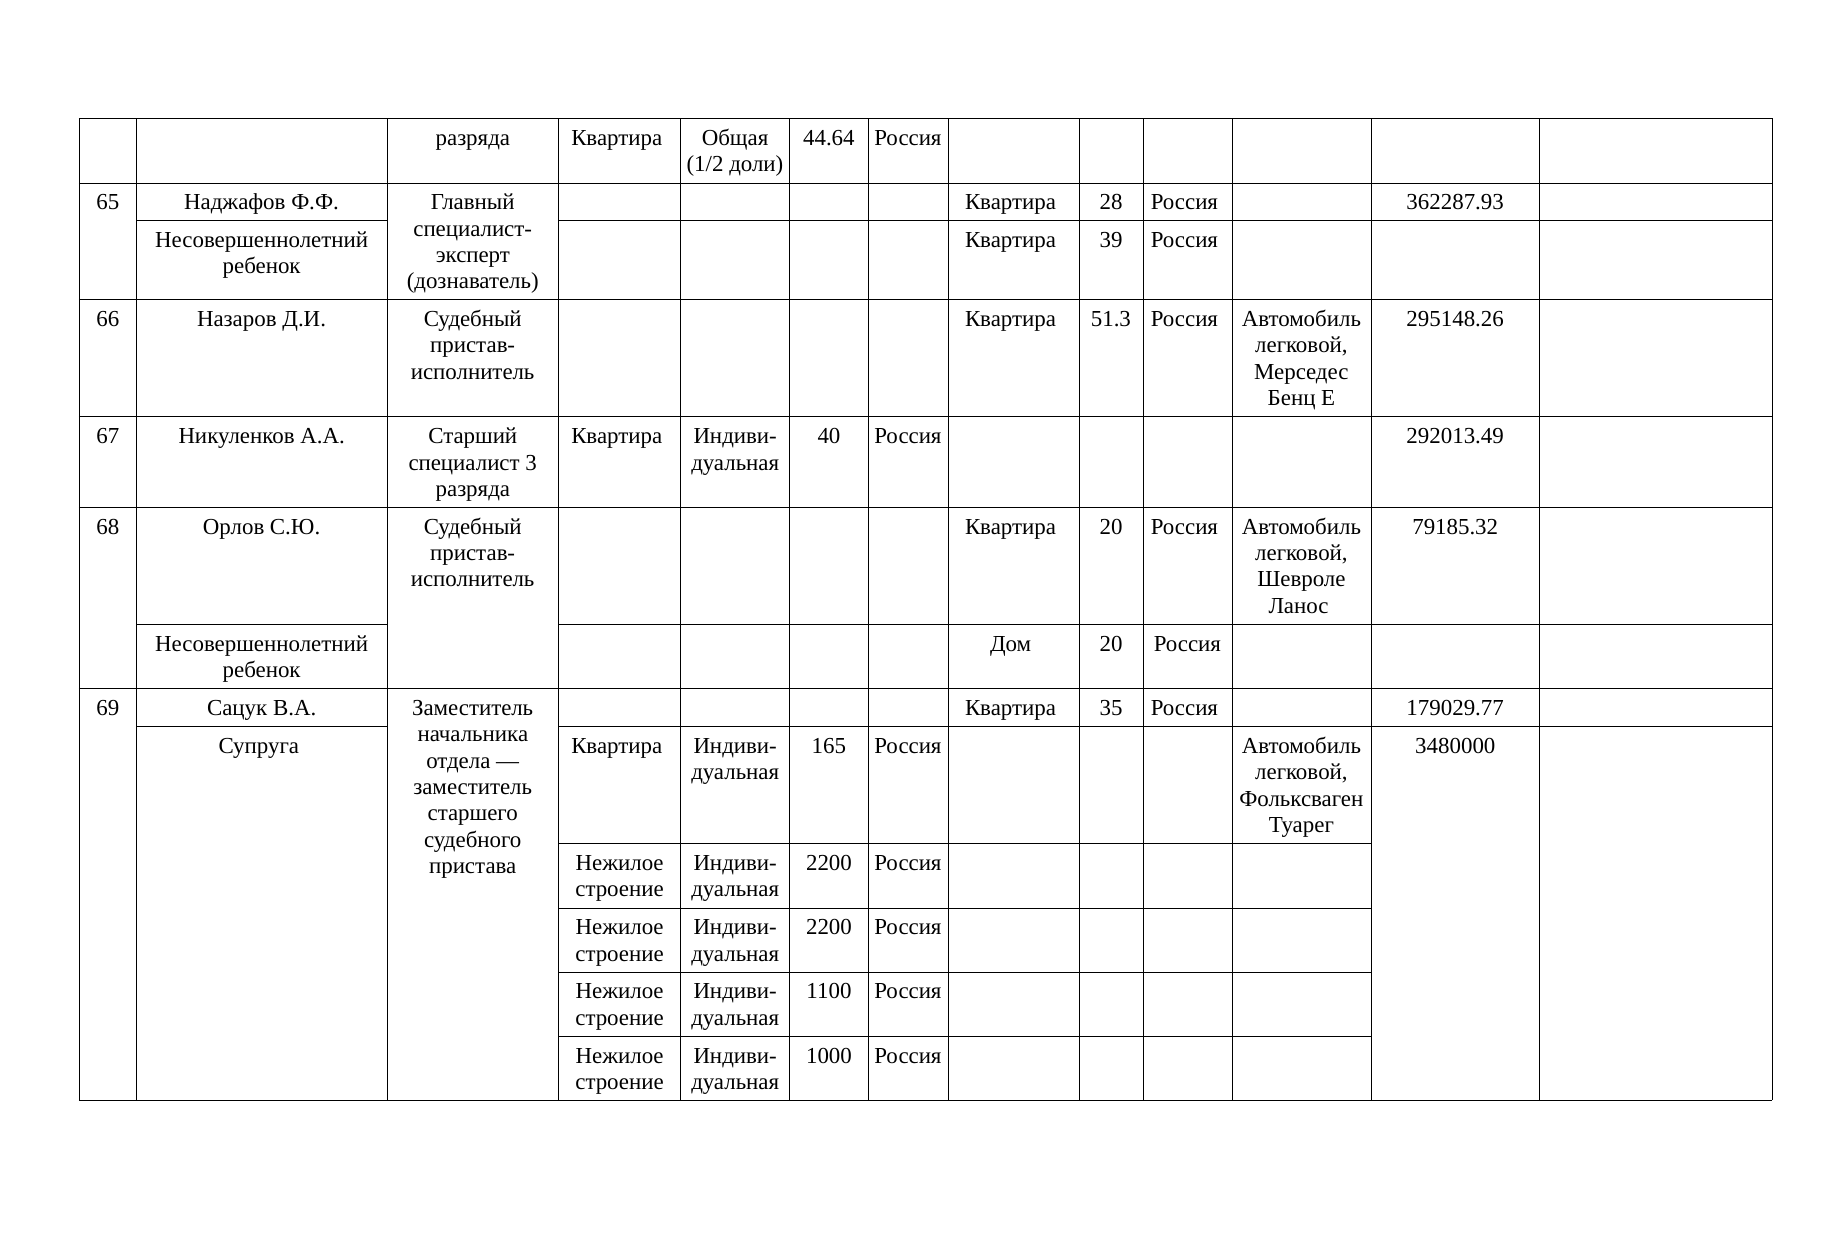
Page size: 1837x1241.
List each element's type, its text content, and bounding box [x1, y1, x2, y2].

table_cell 20 [1080, 625, 1143, 688]
table_cell Несовершеннолетний ребенок [137, 221, 387, 299]
table_cell [559, 689, 680, 726]
table_cell [1233, 909, 1371, 972]
table_cell Квартира [949, 689, 1079, 726]
table_cell [1372, 221, 1539, 299]
table_cell [1080, 909, 1143, 972]
table_cell Квартира [949, 221, 1079, 299]
table_cell Россия [1144, 508, 1232, 624]
table_cell [1080, 119, 1143, 182]
table_cell [1233, 844, 1371, 907]
table_cell 65 [80, 184, 136, 299]
table_cell 44,64 [790, 119, 868, 182]
table_cell [949, 1037, 1079, 1100]
table_cell [949, 909, 1079, 972]
table_cell [1372, 119, 1539, 182]
table_cell [1080, 844, 1143, 907]
table_cell Индиви-дуальная [681, 973, 789, 1036]
table_cell 292013,49 [1372, 417, 1539, 507]
table_cell [1540, 417, 1772, 507]
table_cell 79185,32 [1372, 508, 1539, 624]
table_cell [790, 508, 868, 624]
table_cell [559, 625, 680, 688]
table_cell Судебный пристав-исполнитель [388, 508, 558, 688]
table_cell 67 [80, 417, 136, 507]
table_cell Автомобиль легковой, Фольксваген Туарег [1233, 727, 1371, 843]
table_cell [1080, 727, 1143, 843]
table_cell [681, 300, 789, 416]
table_cell 3480000 [1372, 727, 1539, 1100]
table_cell Квартира [949, 300, 1079, 416]
table_cell Россия [1144, 625, 1232, 688]
table_cell Нежилое строение [559, 844, 680, 907]
table_cell Сацук В.А. [137, 689, 387, 726]
table_cell 51,3 [1080, 300, 1143, 416]
table_cell 40 [790, 417, 868, 507]
table_cell [80, 119, 136, 182]
table_cell [790, 689, 868, 726]
table_cell Главный специалист-эксперт (дознаватель) [388, 184, 558, 299]
table_cell Несовершеннолетний ребенок [137, 625, 387, 688]
table_cell [790, 625, 868, 688]
table_cell Россия [1144, 184, 1232, 220]
table_cell [1540, 508, 1772, 624]
table_cell [1540, 221, 1772, 299]
table_cell 66 [80, 300, 136, 416]
table_cell Индиви-дуальная [681, 909, 789, 972]
table_cell Индиви-дуальная [681, 844, 789, 907]
table_cell Квартира [559, 417, 680, 507]
table_cell Нежилое строение [559, 909, 680, 972]
table_cell Индиви-дуальная [681, 727, 789, 843]
table_cell [1233, 1037, 1371, 1100]
table_cell [137, 119, 387, 182]
table_cell Россия [869, 844, 948, 907]
table_cell [681, 625, 789, 688]
table_cell [681, 689, 789, 726]
table_cell [1144, 909, 1232, 972]
table_cell Судебный пристав-исполнитель [388, 300, 558, 416]
table_cell Квартира [559, 119, 680, 182]
table_cell Россия [869, 973, 948, 1036]
table_cell 20 [1080, 508, 1143, 624]
table_cell Орлов С.Ю. [137, 508, 387, 624]
table_cell [559, 184, 680, 220]
table_cell Россия [1144, 300, 1232, 416]
table_cell [1233, 221, 1371, 299]
table_cell [790, 221, 868, 299]
table_cell Индиви-дуальная [681, 1037, 789, 1100]
table_cell Квартира [949, 508, 1079, 624]
table_cell [1233, 625, 1371, 688]
table_cell [790, 300, 868, 416]
table_cell Квартира [949, 184, 1079, 220]
table_cell Наджафов Ф.Ф. [137, 184, 387, 220]
table_cell 2200 [790, 909, 868, 972]
table_cell [869, 300, 948, 416]
table_cell [1144, 1037, 1232, 1100]
table_cell Супруга [137, 727, 387, 1100]
table_cell 2200 [790, 844, 868, 907]
table_cell 69 [80, 689, 136, 1100]
table_cell [1233, 973, 1371, 1036]
table_cell Никуленков А.А. [137, 417, 387, 507]
table_cell [559, 300, 680, 416]
table_cell 1100 [790, 973, 868, 1036]
table_cell [869, 221, 948, 299]
table_cell [559, 221, 680, 299]
table_cell Автомобиль легковой, Шевроле Ланос [1233, 508, 1371, 624]
table_cell Общая (1/2 доли) [681, 119, 789, 182]
table_cell [1233, 119, 1371, 182]
table_cell [559, 508, 680, 624]
table_cell [1080, 973, 1143, 1036]
table_cell Нежилое строение [559, 1037, 680, 1100]
table_cell Заместитель начальника отдела — заместитель старшего судебного пристава [388, 689, 558, 1100]
table_cell [1372, 625, 1539, 688]
table_cell разряда [388, 119, 558, 182]
table_cell Индиви-дуальная [681, 417, 789, 507]
table_cell Назаров Д.И. [137, 300, 387, 416]
table_cell [869, 625, 948, 688]
table_cell Россия [1144, 221, 1232, 299]
table_cell [1144, 844, 1232, 907]
table_cell [949, 417, 1079, 507]
table_cell [1233, 689, 1371, 726]
table_cell [1540, 727, 1772, 1100]
table_cell [949, 844, 1079, 907]
table_cell [949, 727, 1079, 843]
table_cell 68 [80, 508, 136, 688]
table_cell 35 [1080, 689, 1143, 726]
table_cell [1144, 119, 1232, 182]
table_cell [1080, 1037, 1143, 1100]
table_cell [1540, 184, 1772, 220]
table_cell [1144, 973, 1232, 1036]
table_cell [1233, 417, 1371, 507]
table_cell [869, 184, 948, 220]
table_cell 1000 [790, 1037, 868, 1100]
table_cell [1233, 184, 1371, 220]
table_cell 165 [790, 727, 868, 843]
table_cell [869, 508, 948, 624]
table_cell [681, 508, 789, 624]
table_cell [1540, 625, 1772, 688]
table_cell Россия [869, 119, 948, 182]
table_cell Квартира [559, 727, 680, 843]
table_cell 179029,77 [1372, 689, 1539, 726]
table_cell 295148,26 [1372, 300, 1539, 416]
table_cell Россия [869, 727, 948, 843]
table_cell [790, 184, 868, 220]
table_cell [1144, 727, 1232, 843]
table_cell [681, 184, 789, 220]
table_cell 362287,93 [1372, 184, 1539, 220]
table_cell 28 [1080, 184, 1143, 220]
table_cell Россия [869, 1037, 948, 1100]
table_cell [1540, 689, 1772, 726]
table_cell [949, 973, 1079, 1036]
table_cell Россия [1144, 689, 1232, 726]
table_cell [1144, 417, 1232, 507]
table_cell [869, 689, 948, 726]
table_cell Россия [869, 909, 948, 972]
table_cell Дом [949, 625, 1079, 688]
table_cell Россия [869, 417, 948, 507]
table_cell [681, 221, 789, 299]
table_cell [1080, 417, 1143, 507]
table_cell Автомобиль легковой, Мерседес Бенц Е [1233, 300, 1371, 416]
table_cell [1540, 300, 1772, 416]
table_cell 39 [1080, 221, 1143, 299]
table_cell [1540, 119, 1772, 182]
table_cell Старший специалист 3 разряда [388, 417, 558, 507]
table_cell Нежилое строение [559, 973, 680, 1036]
table_cell [949, 119, 1079, 182]
